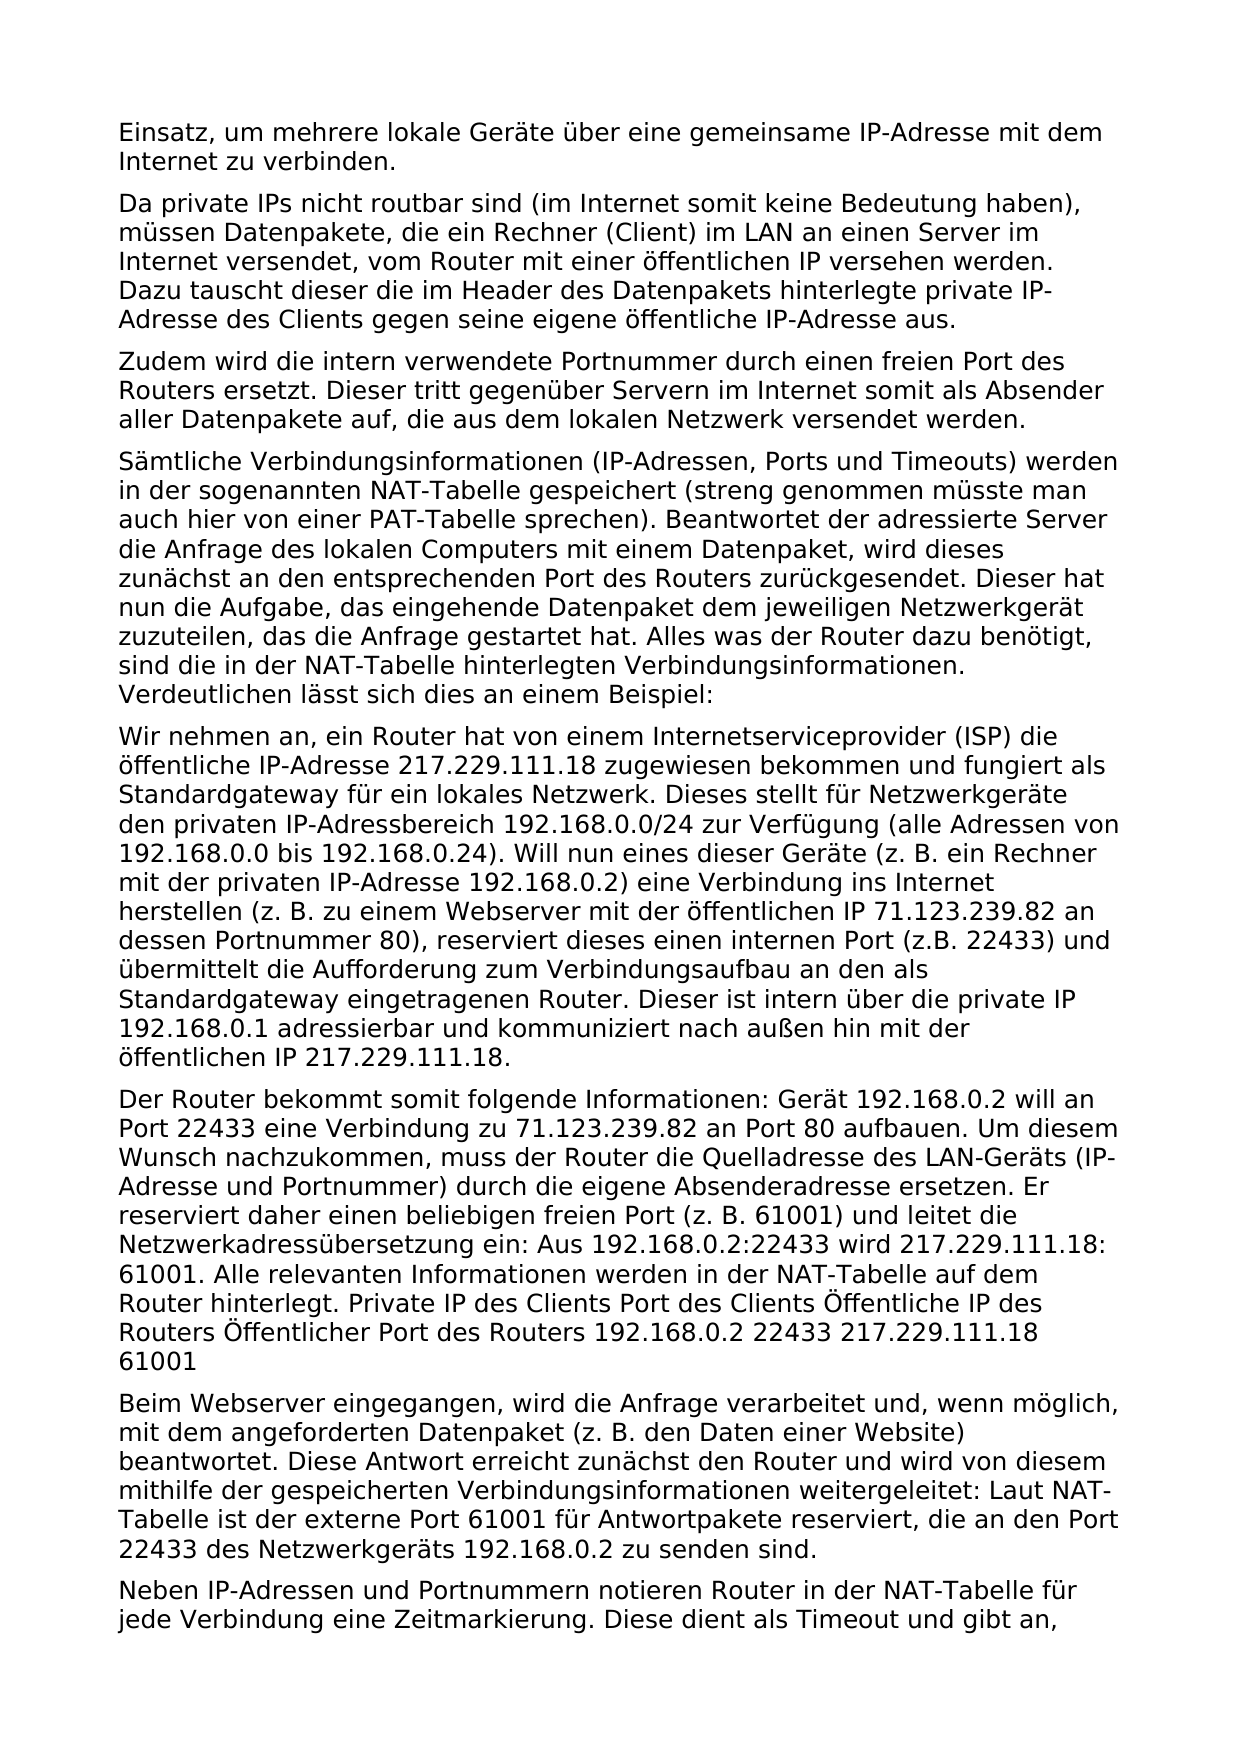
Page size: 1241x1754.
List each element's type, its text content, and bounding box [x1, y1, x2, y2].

text Wir nehmen an, ein Router hat von einem Internetserviceprovider (ISP) die öffentliche IP-Adresse 217.229.111.18 zugewiesen bekommen und fungiert als Standardgateway für ein lokales Netzwerk. Dieses stellt für Netzwerkgeräte den privaten IP-Adressbereich 192.168.0.0/24 zur Verfügung (alle Adressen von 192.168.0.0 bis 192.168.0.24). Will nun eines dieser Geräte (z. B. ein Rechner mit der privaten IP-Adresse 192.168.0.2) eine Verbindung ins Internet herstellen (z. B. zu einem Webserver mit der öffentlichen IP 71.123.239.82 an dessen Portnummer 80), reserviert dieses einen internen Port (z.B. 22433) und übermittelt die Aufforderung zum Verbindungsaufbau an den als Standardgateway eingetragenen Router. Dieser ist intern über die private IP 192.168.0.1 adressierbar und kommuniziert nach außen hin mit der öffentlichen IP 217.229.111.18. [118, 722, 1122, 1072]
text Da private IPs nicht routbar sind (im Internet somit keine Bedeutung haben), müssen Datenpakete, die ein Rechner (Client) im LAN an einen Server im Internet versendet, vom Router mit einer öffentlichen IP versehen werden. Dazu tauscht dieser die im Header des Datenpakets hinterlegte private IP-Adresse des Clients gegen seine eigene öffentliche IP-Adresse aus. [118, 189, 1122, 335]
text Einsatz, um mehrere lokale Geräte über eine gemeinsame IP-Adresse mit dem Internet zu verbinden. [118, 118, 1122, 176]
text Beim Webserver eingegangen, wird die Anfrage verarbeitet und, wenn möglich, mit dem angeforderten Datenpaket (z. B. den Daten einer Website) beantwortet. Diese Antwort erreicht zunächst den Router und wird von diesem mithilfe der gespeicherten Verbindungsinformationen weitergeleitet: Laut NAT-Tabelle ist der externe Port 61001 für Antwortpakete reserviert, die an den Port 22433 des Netzwerkgeräts 192.168.0.2 zu senden sind. [118, 1389, 1122, 1564]
text Zudem wird die intern verwendete Portnummer durch einen freien Port des Routers ersetzt. Dieser tritt gegenüber Servern im Internet somit als Absender aller Datenpakete auf, die aus dem lokalen Netzwerk versendet werden. [118, 347, 1122, 435]
text Der Router bekommt somit folgende Informationen: Gerät 192.168.0.2 will an Port 22433 eine Verbindung zu 71.123.239.82 an Port 80 aufbauen. Um diesem Wunsch nachzukommen, muss der Router die Quelladresse des LAN-Geräts (IP-Adresse und Portnummer) durch die eigene Absenderadresse ersetzen. Er reserviert daher einen beliebigen freien Port (z. B. 61001) und leitet die Netzwerkadressübersetzung ein: Aus 192.168.0.2:22433 wird 217.229.111.18: 61001. Alle relevanten Informationen werden in der NAT-Tabelle auf dem Router hinterlegt. Private IP des Clients Port des Clients Öffentliche IP des Routers Öffentlicher Port des Routers 192.168.0.2 22433 217.229.111.18 61001 [118, 1085, 1122, 1376]
text Sämtliche Verbindungsinformationen (IP-Adressen, Ports und Timeouts) werden in der sogenannten NAT-Tabelle gespeichert (streng genommen müsste man auch hier von einer PAT-Tabelle sprechen). Beantwortet der adressierte Server die Anfrage des lokalen Computers mit einem Datenpaket, wird dieses zunächst an den entsprechenden Port des Routers zurückgesendet. Dieser hat nun die Aufgabe, das eingehende Datenpaket dem jeweiligen Netzwerkgerät zuzuteilen, das die Anfrage gestartet hat. Alles was der Router dazu benötigt, sind die in der NAT-Tabelle hinterlegten Verbindungsinformationen. Verdeutlichen lässt sich dies an einem Beispiel: [118, 447, 1122, 710]
text Neben IP-Adressen und Portnummern notieren Router in der NAT-Tabelle für jede Verbindung eine Zeitmarkierung. Diese dient als Timeout und gibt an, [118, 1576, 1122, 1635]
